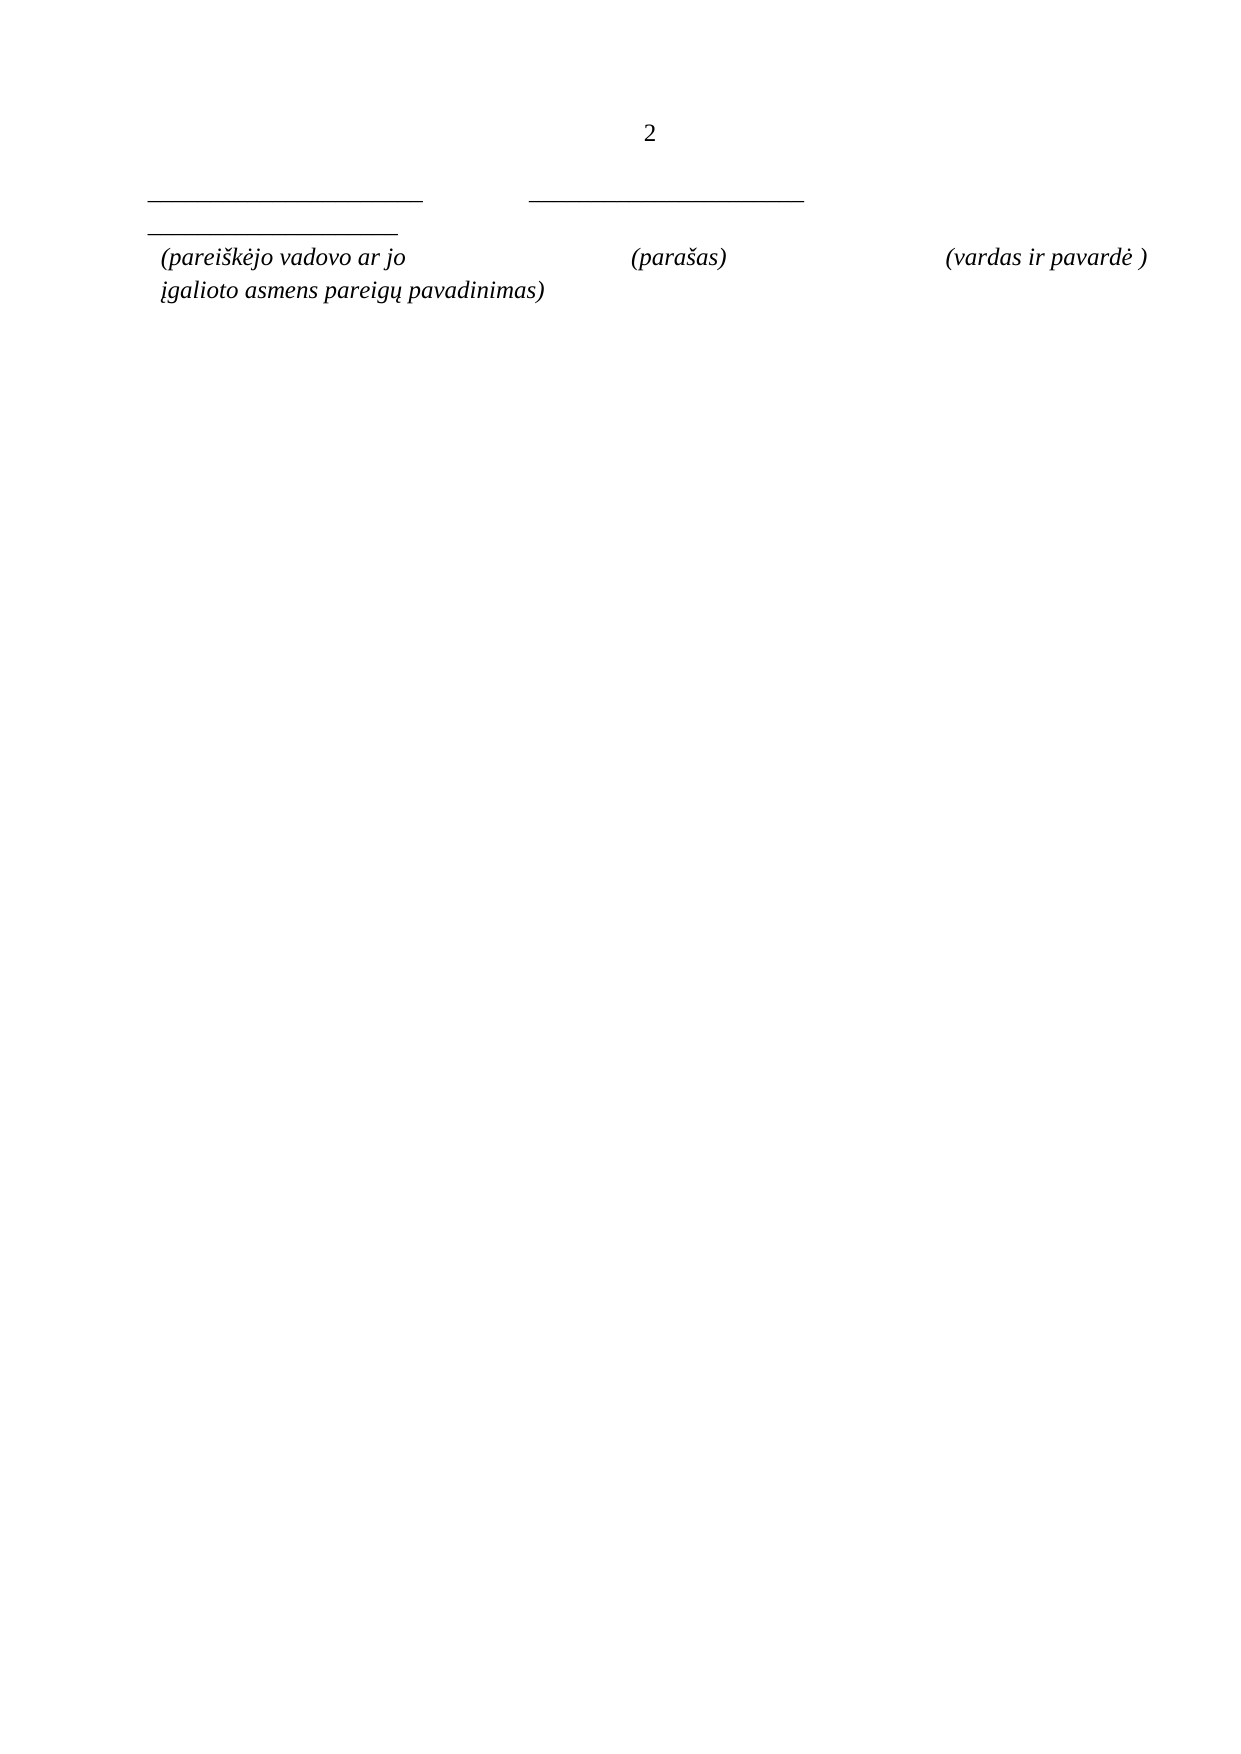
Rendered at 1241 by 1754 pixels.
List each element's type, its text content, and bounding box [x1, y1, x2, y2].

text (pareiškėjo vadovo ar jo (parašas) (vardas ir pavardė ) [148, 242, 1152, 271]
text įgalioto asmens pareigų pavadinimas) [148, 275, 1152, 304]
text ______________________ ______________________ ____________________ [148, 176, 1152, 238]
